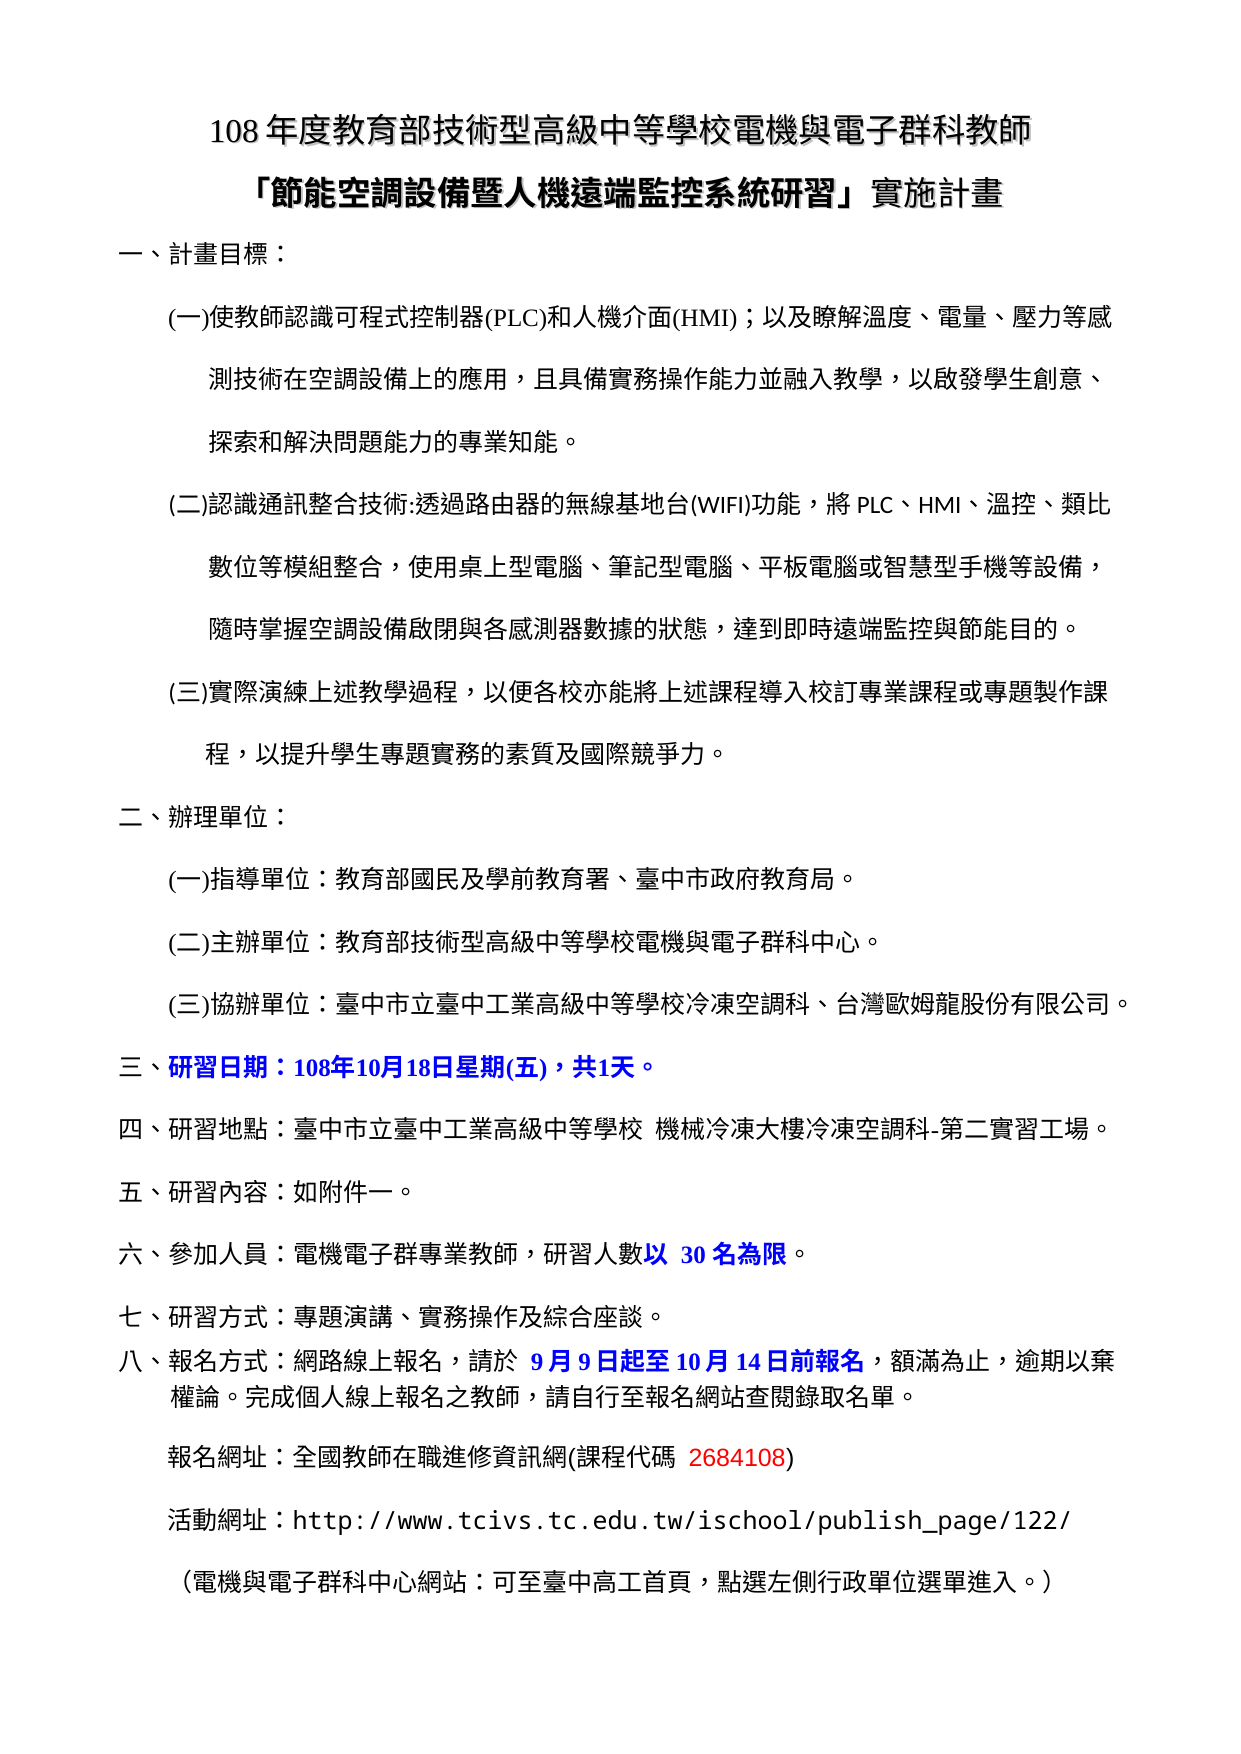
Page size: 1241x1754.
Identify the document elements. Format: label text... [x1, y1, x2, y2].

text 四、研習地點：臺中市立臺中工業高級中等學校 機械冷凍大樓冷凍空調科-第二實習工場。 [118, 1086, 1122, 1149]
text (三)協辦單位：臺中市立臺中工業高級中等學校冷凍空調科、台灣歐姆龍股份有限公司。 [168, 961, 1122, 1024]
text 五、研習內容：如附件一。 [118, 1149, 1122, 1211]
text 七、研習方式：專題演講、實務操作及綜合座談。 [118, 1274, 1122, 1336]
text (二)認識通訊整合技術:透過路由器的無線基地台(WIFI)功能，將PLC、HMI、溫控、類比數位等模組整合，使用桌上型電腦、筆記型電腦、平板電腦或智慧型手機等設備，隨時掌握空調設備啟閉與各感測器數據的狀態，達到即時遠端監控與節能目的。 [168, 461, 1122, 649]
text 108年度教育部技術型高級中等學校電機與電子群科教師 [118, 86, 1122, 149]
text 活動網址：http://www.tcivs.tc.edu.tw/ischool/publish_page/122/（電機與電子群科中心網站：可至臺中高工首頁，點選左側行政單位選單進入。） [167, 1477, 1122, 1602]
text 一、計畫目標： [118, 211, 1122, 274]
text 報名網址：全國教師在職進修資訊網(課程代碼 2684108) [167, 1414, 1122, 1477]
text (一)指導單位：教育部國民及學前教育署、臺中市政府教育局。 [168, 836, 1122, 899]
text 二、辦理單位： [118, 774, 1122, 836]
text (一)使教師認識可程式控制器(PLC)和人機介面(HMI)；以及瞭解溫度、電量、壓力等感測技術在空調設備上的應用，且具備實務操作能力並融入教學，以啟發學生創意、探索和解決問題能力的專業知能。 [168, 274, 1122, 461]
text 八、報名方式：網路線上報名，請於 9月9日起至10月14日前報名，額滿為止，逾期以棄權論。完成個人線上報名之教師，請自行至報名網站查閱錄取名單。 [118, 1342, 1122, 1414]
text 「節能空調設備暨人機遠端監控系統研習」實施計畫 [118, 149, 1122, 211]
text (三)實際演練上述教學過程，以便各校亦能將上述課程導入校訂專業課程或專題製作課程，以提升學生專題實務的素質及國際競爭力。 [168, 649, 1122, 774]
text (二)主辦單位：教育部技術型高級中等學校電機與電子群科中心。 [168, 899, 1122, 961]
text 三、研習日期：108年10月18日星期(五)，共1天。 [118, 1024, 1122, 1086]
text 六、參加人員：電機電子群專業教師，研習人數以 30 名為限。 [118, 1211, 1122, 1274]
